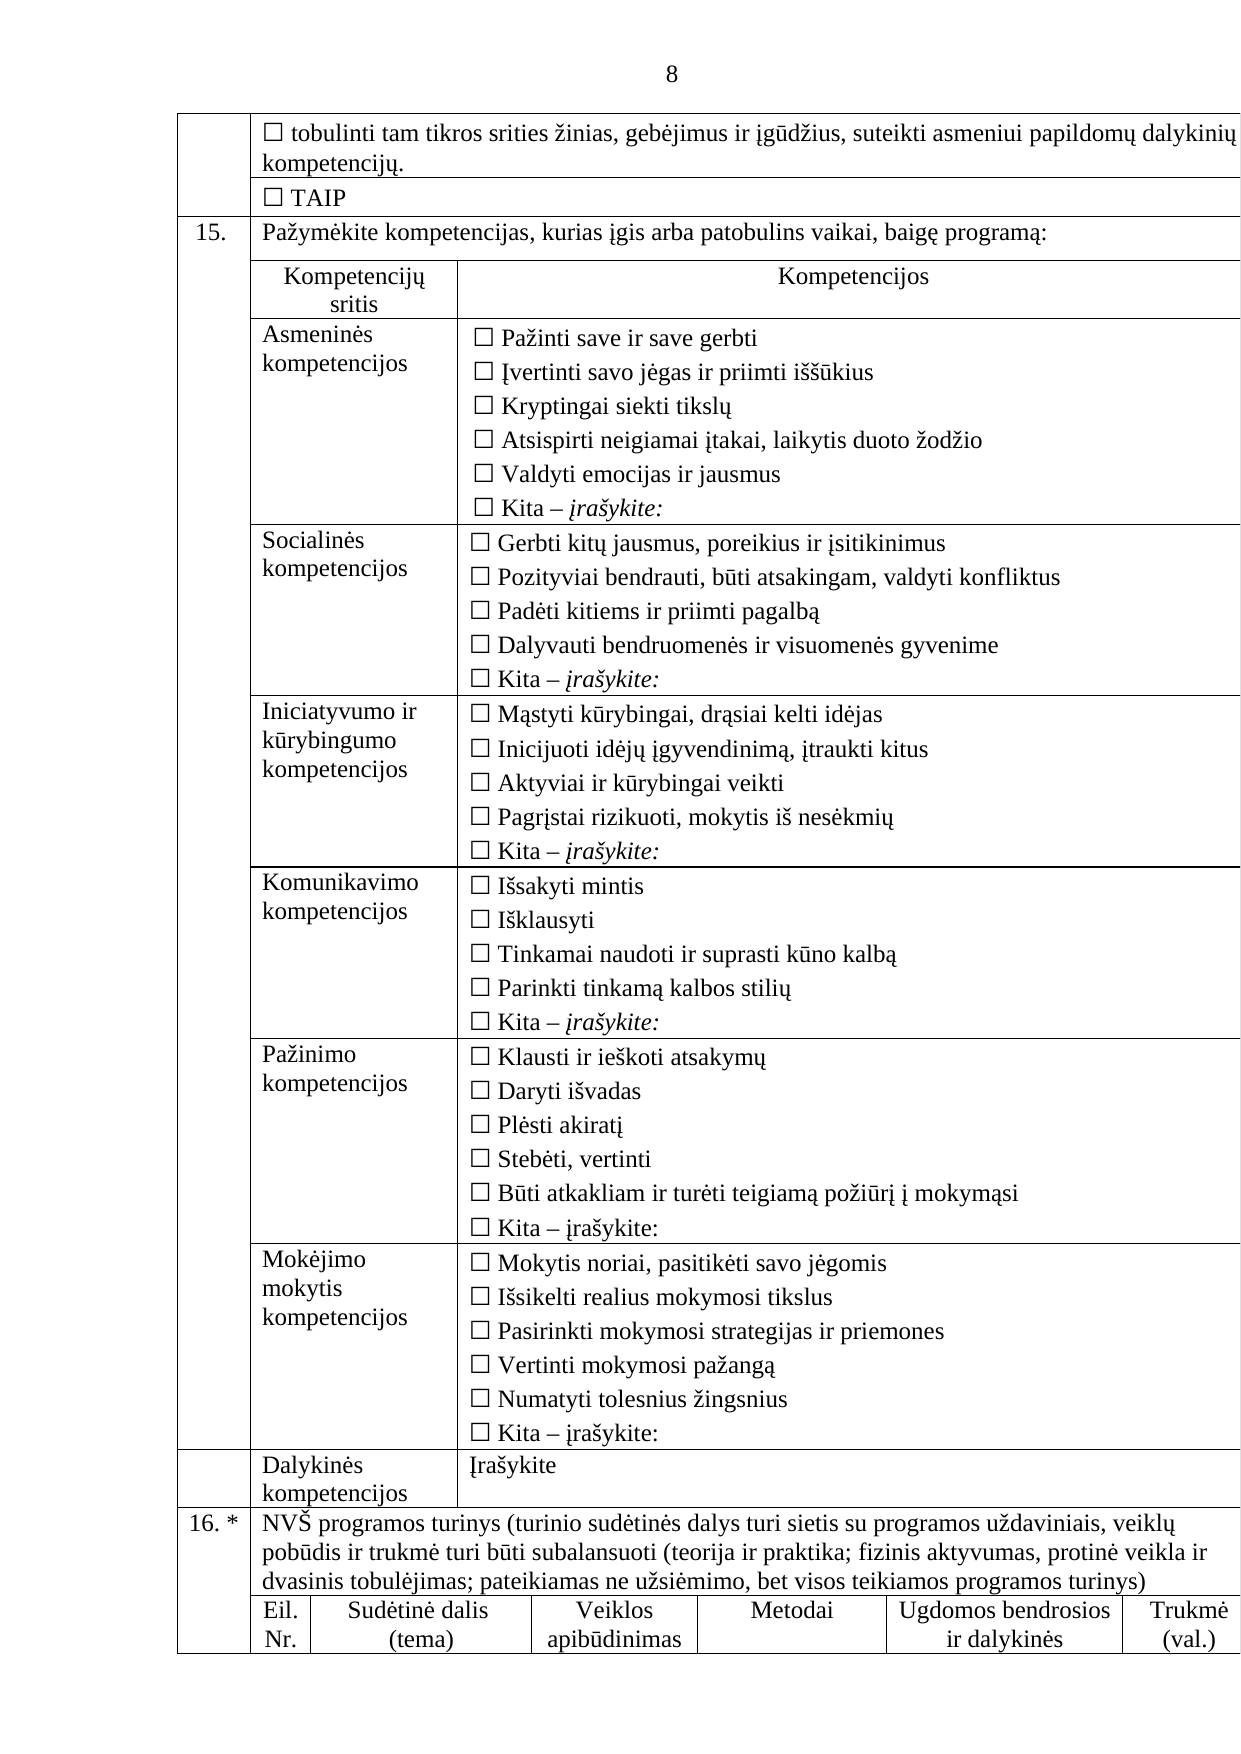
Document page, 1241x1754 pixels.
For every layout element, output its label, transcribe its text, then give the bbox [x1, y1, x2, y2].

table_cell Ugdomos bendrosios ir dalykinės [887, 1596, 1122, 1653]
table_cell Sudėtinė dalis (tema) [311, 1596, 531, 1653]
table_cell Dalykinės kompetencijos [251, 1450, 457, 1507]
table_cell ☐ Pažinti save ir save gerbti ☐ Įvertinti savo jėgas ir priimti iššūkius ☐ Kryptingai siekti tikslų ☐ Atsispirti neigiamai įtakai, laikytis duoto žodžio ☐ Valdyti emocijas ir jausmus ☐ Kita – įrašykite: [458, 319, 1240, 524]
table_cell Eil. Nr. [251, 1596, 310, 1653]
table_cell Socialinės kompetencijos [251, 525, 457, 695]
table_cell Komunikavimo kompetencijos [251, 868, 457, 1038]
table_cell [178, 114, 250, 216]
table_cell ☐ Gerbti kitų jausmus, poreikius ir įsitikinimus ☐ Pozityviai bendrauti, būti atsakingam, valdyti konfliktus ☐ Padėti kitiems ir priimti pagalbą ☐ Dalyvauti bendruomenės ir visuomenės gyvenime ☐ Kita – įrašykite: [458, 525, 1240, 695]
table_cell Pažymėkite kompetencijas, kurias įgis arba patobulins vaikai, baigę programą: [251, 217, 1240, 260]
table_cell Metodai [698, 1596, 886, 1653]
table_cell ☐ tobulinti tam tikros srities žinias, gebėjimus ir įgūdžius, suteikti asmeniui papildomų dalykinių kompetencijų. [251, 114, 1240, 177]
table_cell NVŠ programos turinys (turinio sudėtinės dalys turi sietis su programos uždaviniais, veiklų pobūdis ir trukmė turi būti subalansuoti (teorija ir praktika; fizinis aktyvumas, protinė veikla ir dvasinis tobulėjimas; pateikiamas ne užsiėmimo, bet visos teikiamos programos turinys) [251, 1508, 1240, 1594]
table_cell ☐ TAIP [251, 178, 1240, 216]
table_cell Įrašykite [458, 1450, 1240, 1507]
table_cell Kompetencijų sritis [251, 261, 457, 318]
table_cell Trukmė (val.) [1123, 1596, 1240, 1653]
table_cell Iniciatyvumo ir kūrybingumo kompetencijos [251, 696, 457, 866]
table_cell ☐ Išsakyti mintis ☐ Išklausyti ☐ Tinkamai naudoti ir suprasti kūno kalbą ☐ Parinkti tinkamą kalbos stilių ☐ Kita – įrašykite: [458, 868, 1240, 1038]
table_cell Kompetencijos [458, 261, 1240, 318]
table_cell Veiklos apibūdinimas [532, 1596, 697, 1653]
table_cell 16. * [178, 1508, 250, 1653]
table_cell ☐ Mokytis noriai, pasitikėti savo jėgomis ☐ Išsikelti realius mokymosi tikslus ☐ Pasirinkti mokymosi strategijas ir priemones ☐ Vertinti mokymosi pažangą ☐ Numatyti tolesnius žingsnius ☐ Kita – įrašykite: [458, 1244, 1240, 1449]
table_cell [178, 1450, 250, 1507]
table_cell Mokėjimo mokytis kompetencijos [251, 1244, 457, 1449]
table_cell Asmeninės kompetencijos [251, 319, 457, 524]
table_cell ☐ Mąstyti kūrybingai, drąsiai kelti idėjas ☐ Inicijuoti idėjų įgyvendinimą, įtraukti kitus ☐ Aktyviai ir kūrybingai veikti ☐ Pagrįstai rizikuoti, mokytis iš nesėkmių ☐ Kita – įrašykite: [458, 696, 1240, 866]
table_cell Pažinimo kompetencijos [251, 1039, 457, 1243]
table_cell ☐ Klausti ir ieškoti atsakymų ☐ Daryti išvadas ☐ Plėsti akiratį ☐ Stebėti, vertinti ☐ Būti atkakliam ir turėti teigiamą požiūrį į mokymąsi ☐ Kita – įrašykite: [458, 1039, 1240, 1243]
table_cell 15. [178, 217, 250, 1449]
